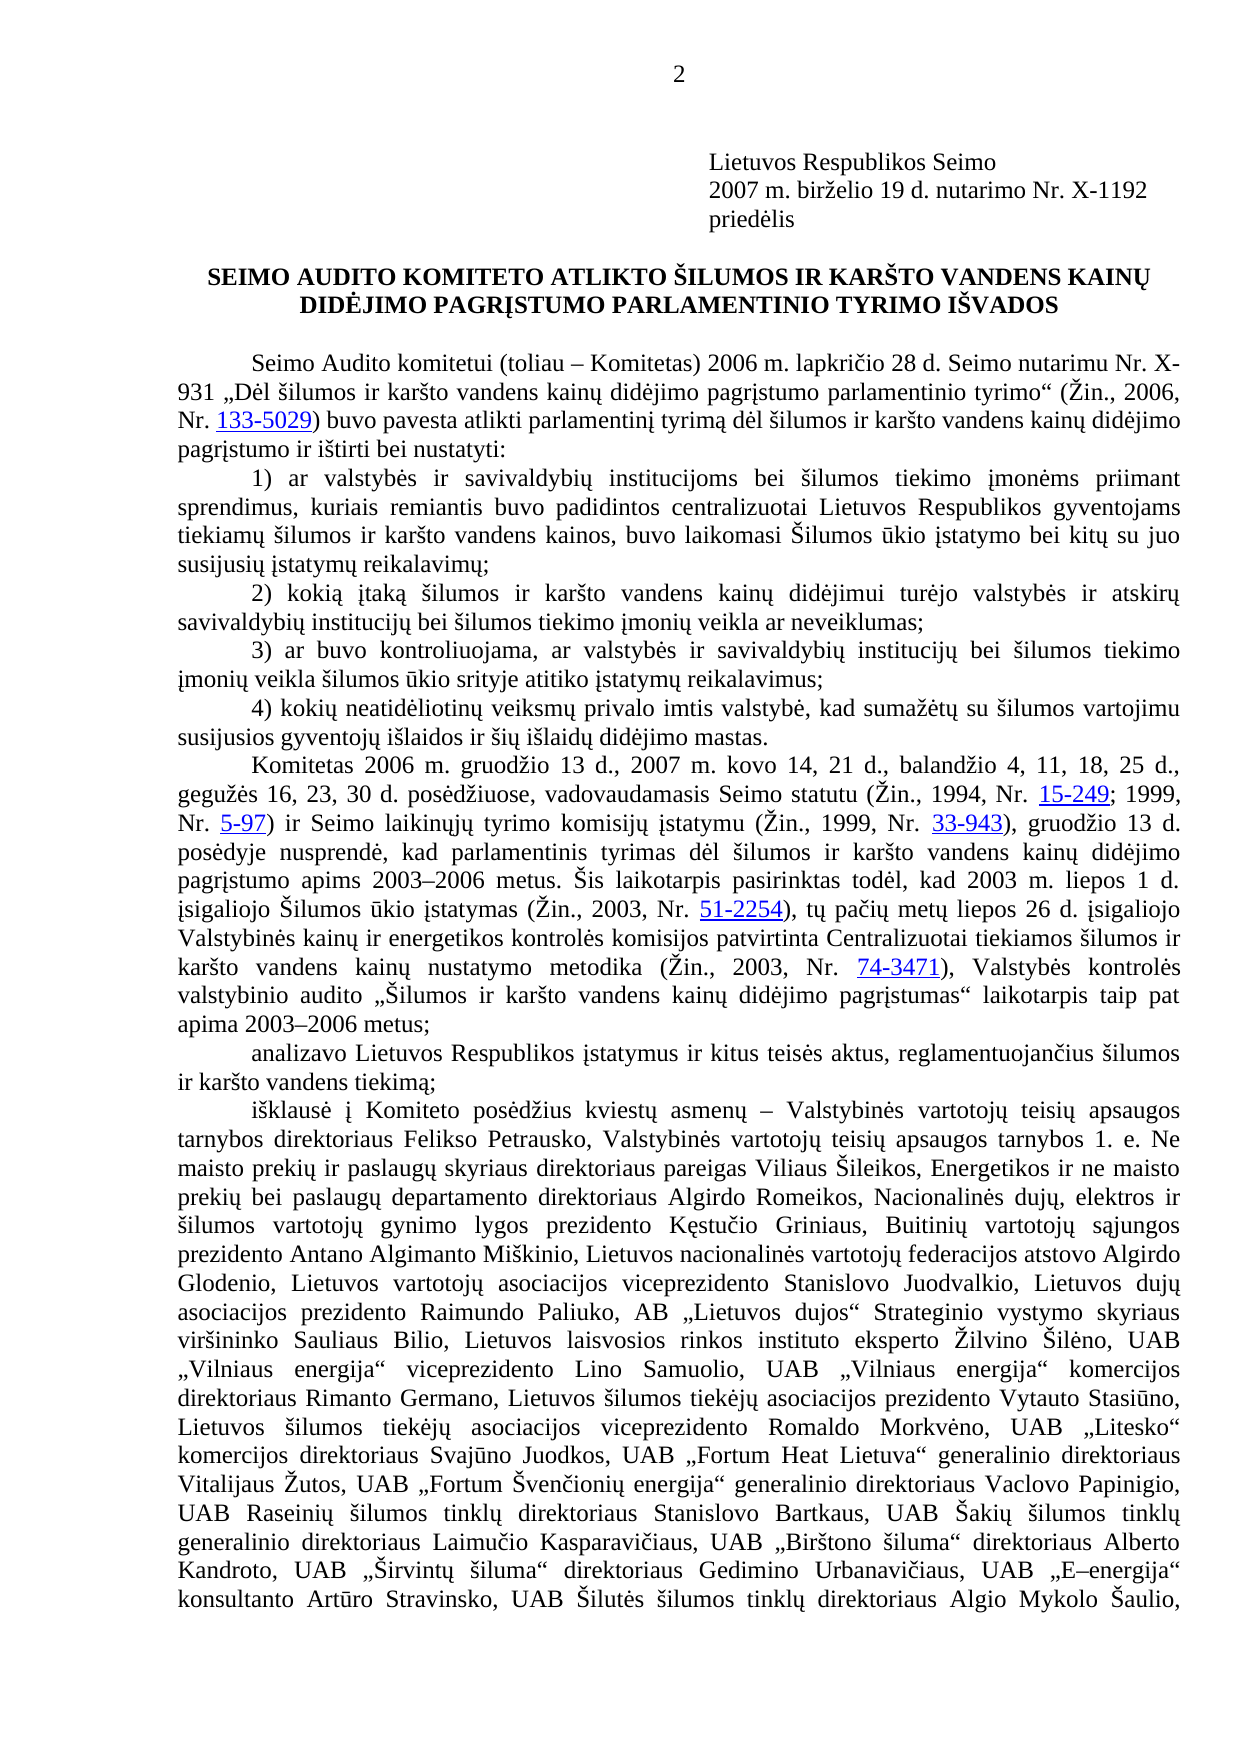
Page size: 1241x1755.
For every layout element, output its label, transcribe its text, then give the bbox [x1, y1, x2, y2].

text 2007 m. birželio 19 d. nutarimo Nr. X-1192 [177, 176, 1181, 204]
text išklausė į Komiteto posėdžius kviestų asmenų – Valstybinės vartotojų teisių apsaugos tarnybos direktoriaus Felikso Petrausko, Valstybinės vartotojų teisių apsaugos tarnybos 1. e. Ne maisto prekių ir paslaugų skyriaus direktoriaus pareigas Viliaus Šileikos, Energetikos ir ne maisto prekių bei paslaugų departamento direktoriaus Algirdo Romeikos, Nacionalinės dujų, elektros ir šilumos vartotojų gynimo lygos prezidento Kęstučio Griniaus, Buitinių vartotojų sąjungos prezidento Antano Algimanto Miškinio, Lietuvos nacionalinės vartotojų federacijos atstovo Algirdo Glodenio, Lietuvos vartotojų asociacijos viceprezidento Stanislovo Juodvalkio, Lietuvos dujų asociacijos prezidento Raimundo Paliuko, AB „Lietuvos dujos“ Strateginio vystymo skyriaus viršininko Sauliaus Bilio, Lietuvos laisvosios rinkos instituto eksperto Žilvino Šilėno, UAB „Vilniaus energija“ viceprezidento Lino Samuolio, UAB „Vilniaus energija“ komercijos direktoriaus Rimanto Germano, Lietuvos šilumos tiekėjų asociacijos prezidento Vytauto Stasiūno, Lietuvos šilumos tiekėjų asociacijos viceprezidento Romaldo Morkvėno, UAB „Litesko“ komercijos direktoriaus Svajūno Juodkos, UAB „Fortum Heat Lietuva“ generalinio direktoriaus Vitalijaus Žutos, UAB „Fortum Švenčionių energija“ generalinio direktoriaus Vaclovo Papinigio, UAB Raseinių šilumos tinklų direktoriaus Stanislovo Bartkaus, UAB Šakių šilumos tinklų generalinio direktoriaus Laimučio Kasparavičiaus, UAB „Birštono šiluma“ direktoriaus Alberto Kandroto, UAB „Širvintų šiluma“ direktoriaus Gedimino Urbanavičiaus, UAB „E–energija“ konsultanto Artūro Stravinsko, UAB Šilutės šilumos tinklų direktoriaus Algio Mykolo Šaulio, [177, 1096, 1181, 1613]
text 1) ar valstybės ir savivaldybių institucijoms bei šilumos tiekimo įmonėms priimant sprendimus, kuriais remiantis buvo padidintos centralizuotai Lietuvos Respublikos gyventojams tiekiamų šilumos ir karšto vandens kainos, buvo laikomasi Šilumos ūkio įstatymo bei kitų su juo susijusių įstatymų reikalavimų; [177, 463, 1181, 578]
text SEIMO AUDITO KOMITETO ATLIKTO ŠILUMOS IR KARŠTO VANDENS KAINŲ DIDĖJIMO PAGRĮSTUMO PARLAMENTINIO TYRIMO IŠVADOS [177, 262, 1181, 319]
text Seimo Audito komitetui (toliau – Komitetas) 2006 m. lapkričio 28 d. Seimo nutarimu Nr. X-931 „Dėl šilumos ir karšto vandens kainų didėjimo pagrįstumo parlamentinio tyrimo“ (Žin., 2006, Nr. 133-5029) buvo pavesta atlikti parlamentinį tyrimą dėl šilumos ir karšto vandens kainų didėjimo pagrįstumo ir ištirti bei nustatyti: [177, 348, 1181, 463]
text 3) ar buvo kontroliuojama, ar valstybės ir savivaldybių institucijų bei šilumos tiekimo įmonių veikla šilumos ūkio srityje atitiko įstatymų reikalavimus; [177, 636, 1181, 693]
text priedėlis [177, 204, 1181, 233]
text Lietuvos Respublikos Seimo [177, 147, 1181, 176]
text Komitetas 2006 m. gruodžio 13 d., 2007 m. kovo 14, 21 d., balandžio 4, 11, 18, 25 d., gegužės 16, 23, 30 d. posėdžiuose, vadovaudamasis Seimo statutu (Žin., 1994, Nr. 15-249; 1999, Nr. 5-97) ir Seimo laikinųjų tyrimo komisijų įstatymu (Žin., 1999, Nr. 33-943), gruodžio 13 d. posėdyje nusprendė, kad parlamentinis tyrimas dėl šilumos ir karšto vandens kainų didėjimo pagrįstumo apims 2003–2006 metus. Šis laikotarpis pasirinktas todėl, kad 2003 m. liepos 1 d. įsigaliojo Šilumos ūkio įstatymas (Žin., 2003, Nr. 51-2254), tų pačių metų liepos 26 d. įsigaliojo Valstybinės kainų ir energetikos kontrolės komisijos patvirtinta Centralizuotai tiekiamos šilumos ir karšto vandens kainų nustatymo metodika (Žin., 2003, Nr. 74-3471), Valstybės kontrolės valstybinio audito „Šilumos ir karšto vandens kainų didėjimo pagrįstumas“ laikotarpis taip pat apima 2003–2006 metus; [177, 751, 1181, 1038]
text analizavo Lietuvos Respublikos įstatymus ir kitus teisės aktus, reglamentuojančius šilumos ir karšto vandens tiekimą; [177, 1038, 1181, 1096]
text 2) kokią įtaką šilumos ir karšto vandens kainų didėjimui turėjo valstybės ir atskirų savivaldybių institucijų bei šilumos tiekimo įmonių veikla ar neveiklumas; [177, 578, 1181, 636]
text 4) kokių neatidėliotinų veiksmų privalo imtis valstybė, kad sumažėtų su šilumos vartojimu susijusios gyventojų išlaidos ir šių išlaidų didėjimo mastas. [177, 693, 1181, 751]
